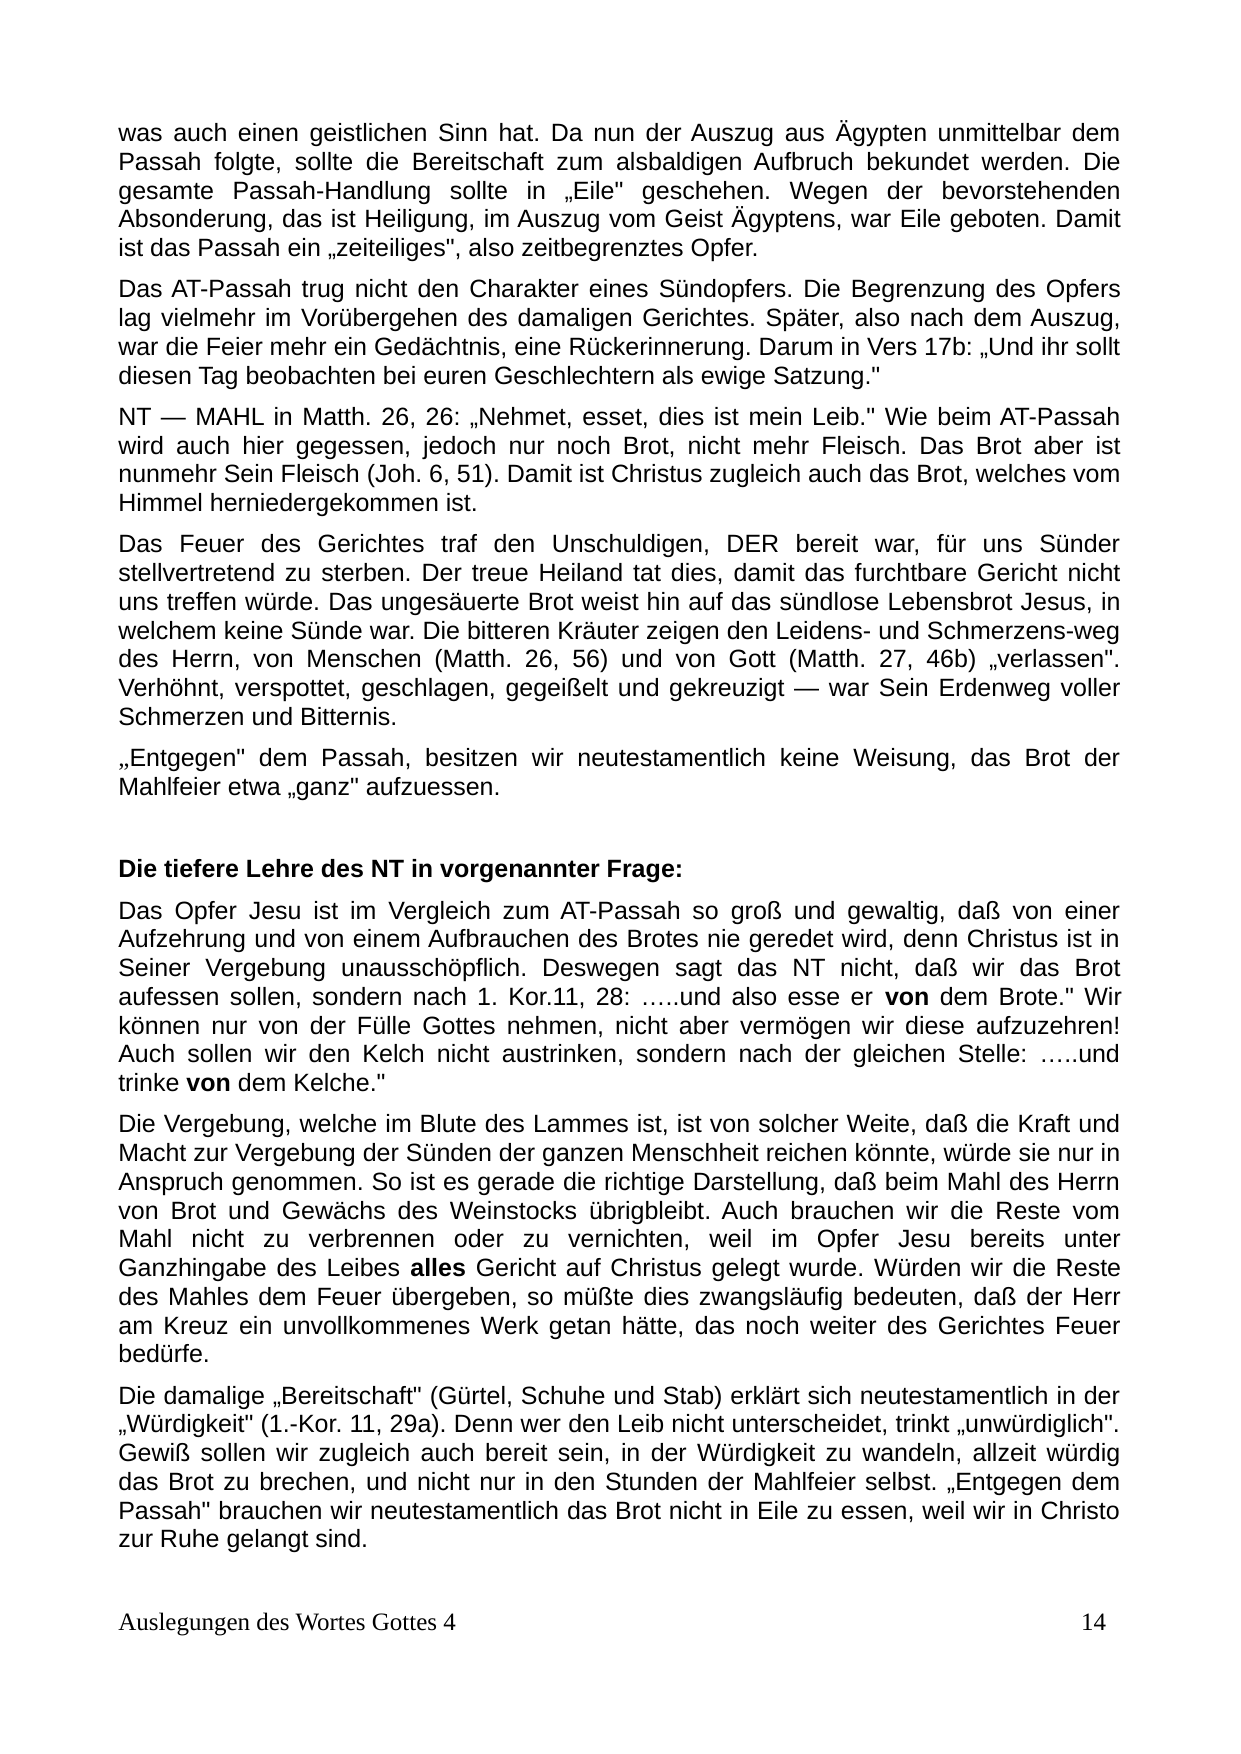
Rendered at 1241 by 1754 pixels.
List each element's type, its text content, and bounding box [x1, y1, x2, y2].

text Das Feuer des Gerichtes traf den Unschuldigen, DER bereit war, für uns Sünder stellvertretend zu sterben. Der treue Heiland tat dies, damit das furchtbare Gericht nicht uns treffen würde. Das ungesäuerte Brot weist hin auf das sündlose Lebensbrot Jesus, in welchem keine Sünde war. Die bitteren Kräuter zeigen den Leidens- und Schmerzens-weg des Herrn, von Menschen (Matth. 26, 56) und von Gott (Matth. 27, 46b) „verlassen". Verhöhnt, verspottet, geschlagen, gegeißelt und gekreuzigt — war Sein Erdenweg voller Schmerzen und Bitternis. [118, 529, 1122, 731]
text was auch einen geistlichen Sinn hat. Da nun der Auszug aus Ägypten unmittelbar dem Passah folgte, sollte die Bereitschaft zum alsbaldigen Aufbruch bekundet werden. Die gesamte Passah-Handlung sollte in „Eile" geschehen. Wegen der bevorstehenden Absonderung, das ist Heiligung, im Auszug vom Geist Ägyptens, war Eile geboten. Damit ist das Passah ein „zeiteiliges", also zeitbegrenztes Opfer. [118, 118, 1122, 262]
text „Entgegen" dem Passah, besitzen wir neutestamentlich keine Weisung, das Brot der Mahlfeier etwa „ganz" aufzuessen. [118, 743, 1122, 801]
text Das AT-Passah trug nicht den Charakter eines Sündopfers. Die Begrenzung des Opfers lag vielmehr im Vorübergehen des damaligen Gerichtes. Später, also nach dem Auszug, war die Feier mehr ein Gedächtnis, eine Rückerinnerung. Darum in Vers 17b: „Und ihr sollt diesen Tag beobachten bei euren Geschlechtern als ewige Satzung." [118, 274, 1122, 389]
text Die tiefere Lehre des NT in vorgenannter Frage: [118, 854, 1122, 883]
text Die damalige „Bereitschaft" (Gürtel, Schuhe und Stab) erklärt sich neutestamentlich in der „Würdigkeit" (1.-Kor. 11, 29a). Denn wer den Leib nicht unterscheidet, trinkt „unwürdiglich". Gewiß sollen wir zugleich auch bereit sein, in der Würdigkeit zu wandeln, allzeit würdig das Brot zu brechen, und nicht nur in den Stunden der Mahlfeier selbst. „Entgegen dem Passah" brauchen wir neutestamentlich das Brot nicht in Eile zu essen, weil wir in Christo zur Ruhe gelangt sind. [118, 1381, 1122, 1553]
text Die Vergebung, welche im Blute des Lammes ist, ist von solcher Weite, daß die Kraft und Macht zur Vergebung der Sünden der ganzen Menschheit reichen könnte, würde sie nur in Anspruch genommen. So ist es gerade die richtige Darstellung, daß beim Mahl des Herrn von Brot und Gewächs des Weinstocks übrigbleibt. Auch brauchen wir die Reste vom Mahl nicht zu verbrennen oder zu vernichten, weil im Opfer Jesu bereits unter Ganzhingabe des Leibes alles Gericht auf Christus gelegt wurde. Würden wir die Reste des Mahles dem Feuer übergeben, so müßte dies zwangsläufig bedeuten, daß der Herr am Kreuz ein unvollkommenes Werk getan hätte, das noch weiter des Gerichtes Feuer bedürfe. [118, 1109, 1122, 1368]
text NT — MAHL in Matth. 26, 26: „Nehmet, esset, dies ist mein Leib." Wie beim AT-Passah wird auch hier gegessen, jedoch nur noch Brot, nicht mehr Fleisch. Das Brot aber ist nunmehr Sein Fleisch (Joh. 6, 51). Damit ist Christus zugleich auch das Brot, welches vom Himmel herniedergekommen ist. [118, 402, 1122, 517]
text Das Opfer Jesu ist im Vergleich zum AT-Passah so groß und gewaltig, daß von einer Aufzehrung und von einem Aufbrauchen des Brotes nie geredet wird, denn Christus ist in Seiner Vergebung unausschöpflich. Deswegen sagt das NT nicht, daß wir das Brot aufessen sollen, sondern nach 1. Kor.11, 28: …..und also esse er von dem Brote." Wir können nur von der Fülle Gottes nehmen, nicht aber vermögen wir diese aufzuzehren! Auch sollen wir den Kelch nicht austrinken, sondern nach der gleichen Stelle: …..und trinke von dem Kelche." [118, 896, 1122, 1097]
